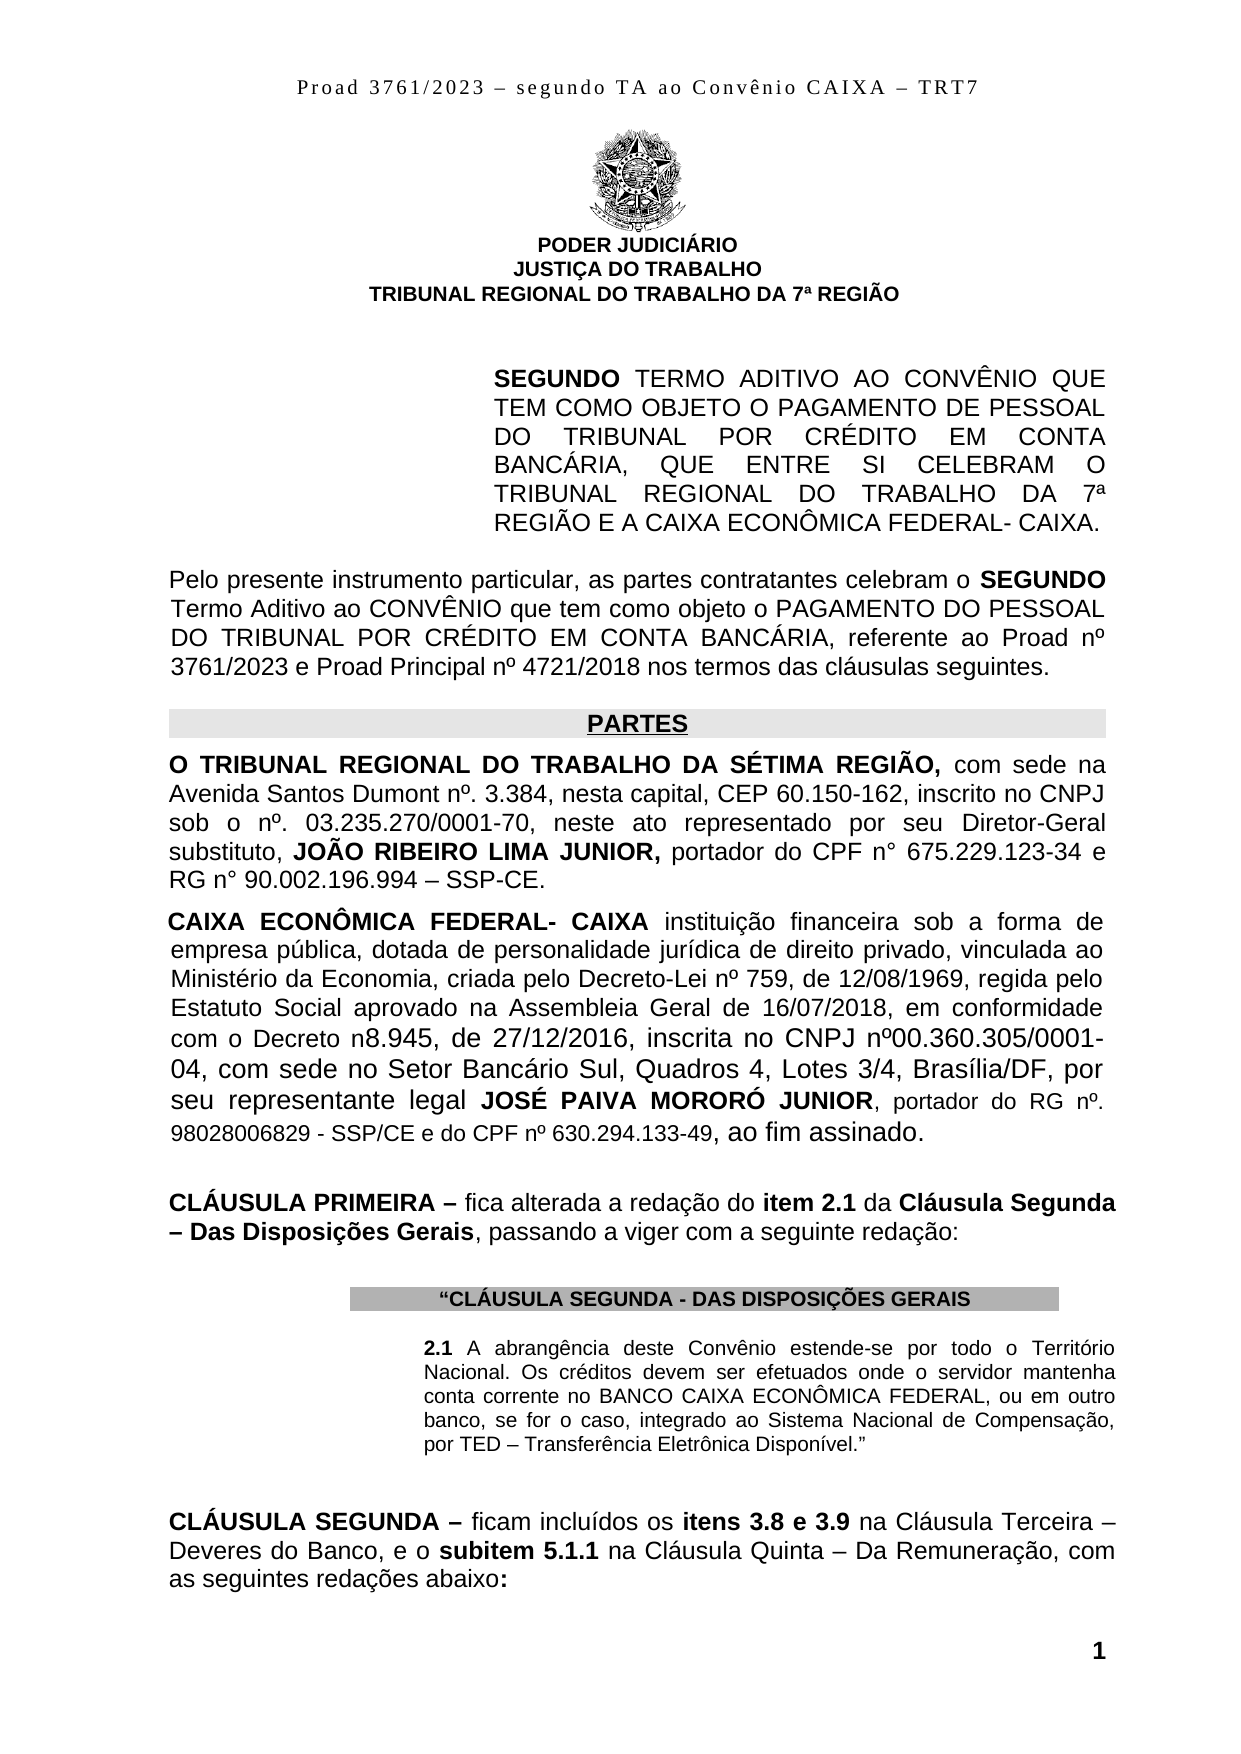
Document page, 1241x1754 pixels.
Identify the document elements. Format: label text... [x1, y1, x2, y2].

text JUSTIÇA DO TRABALHO [169, 256, 1106, 280]
text O TRIBUNAL REGIONAL DO TRABALHO DA SÉTIMA REGIÃO, com sede na Avenida Santos Dumont nº. 3.384, nesta capital, CEP 60.150-162, inscrito no CNPJ sob o nº. 03.235.270/0001-70, neste ato representado por seu Diretor-Geral substituto, JOÃO RIBEIRO LIMA JUNIOR, portador do CPF n° 675.229.123-34 e RG n° 90.002.196.994 – SSP-CE. [169, 751, 1106, 894]
text PODER JUDICIÁRIO [169, 232, 1106, 256]
text CAIXA ECONÔMICA FEDERAL- CAIXA instituição financeira sob a forma de empresa pública, dotada de personalidade jurídica de direito privado, vinculada ao Ministério da Economia, criada pelo Decreto-Lei nº 759, de 12/08/1969, regida pelo Estatuto Social aprovado na Assembleia Geral de 16/07/2018, em conformidade com o Decreto n8.945, de 27/12/2016, inscrita no CNPJ nº00.360.305/0001-04, com sede no Setor Bancário Sul, Quadros 4, Lotes 3/4, Brasília/DF, por seu representante legal JOSÉ PAIVA MORORÓ JUNIOR, portador do RG nº. 98028006829 - SSP/CE e do CPF nº 630.294.133-49, ao fim assinado. [167, 907, 1104, 1147]
text Pelo presente instrumento particular, as partes contratantes celebram o SEGUNDO Termo Aditivo ao CONVÊNIO que tem como objeto o PAGAMENTO DO PESSOAL DO TRIBUNAL POR CRÉDITO EM CONTA BANCÁRIA, referente ao Proad nº 3761/2023 e Proad Principal nº 4721/2018 nos termos das cláusulas seguintes. [169, 566, 1106, 681]
text 2.1 A abrangência deste Convênio estende-se por todo o Território Nacional. Os créditos devem ser efetuados onde o servidor mantenha conta corrente no BANCO CAIXA ECONÔMICA FEDERAL, ou em outro banco, se for o caso, integrado ao Sistema Nacional de Compensação, por TED – Transferência Eletrônica Disponível.” [423, 1336, 1116, 1456]
text PARTES [169, 709, 1106, 738]
text CLÁUSULA PRIMEIRA – fica alterada a redação do item 2.1 da Cláusula Segunda – Das Disposições Gerais, passando a viger com a seguinte redação: [169, 1188, 1116, 1246]
subtitle “CLÁUSULA SEGUNDA - DAS DISPOSIÇÕES GERAIS [350, 1287, 1059, 1311]
text CLÁUSULA SEGUNDA – ficam incluídos os itens 3.8 e 3.9 na Cláusula Terceira – Deveres do Banco, e o subitem 5.1.1 na Cláusula Quinta – Da Remuneração, com as seguintes redações abaixo: [169, 1507, 1116, 1593]
subtitle TRIBUNAL REGIONAL DO TRABALHO DA 7ª REGIÃO [169, 280, 1106, 307]
text SEGUNDO TERMO ADITIVO AO CONVÊNIO QUE TEM COMO OBJETO O PAGAMENTO DE PESSOAL DO TRIBUNAL POR CRÉDITO EM CONTA BANCÁRIA, QUE ENTRE SI CELEBRAM O TRIBUNAL REGIONAL DO TRABALHO DA 7ª REGIÃO E A CAIXA ECONÔMICA FEDERAL- CAIXA. [494, 364, 1106, 537]
